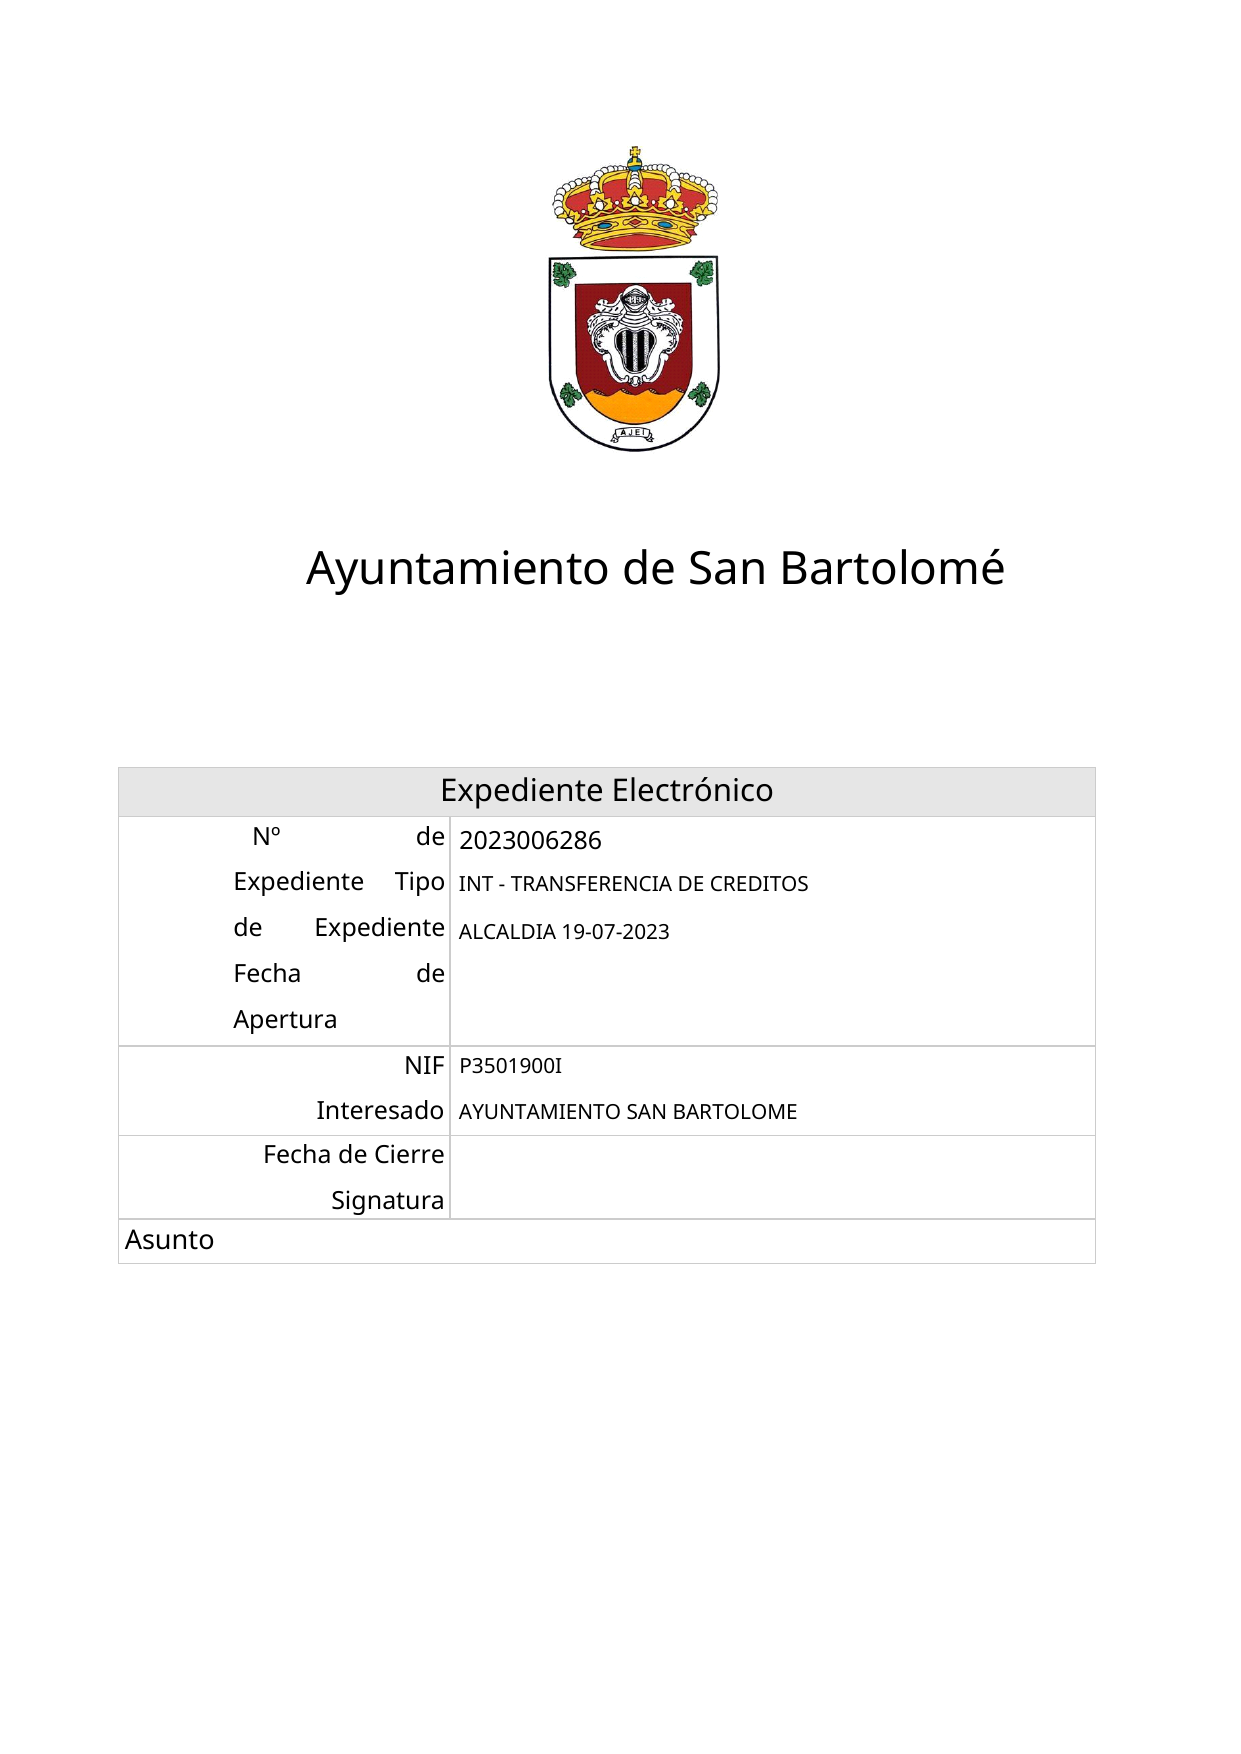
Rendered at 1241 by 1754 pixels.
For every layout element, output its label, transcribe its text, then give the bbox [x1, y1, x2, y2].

table_cell NIF Interesado [119, 1047, 449, 1135]
table_cell P3501900I AYUNTAMIENTO SAN BARTOLOME [451, 1047, 1095, 1135]
table_cell Nº de Expediente Tipo de Expediente Fecha de Apertura [119, 817, 449, 1045]
text Ayuntamiento de San Bartolomé [306, 536, 1122, 598]
table_cell Asunto [119, 1220, 1095, 1263]
table_header Expediente Electrónico [119, 768, 1095, 816]
table_cell [451, 1136, 1095, 1218]
table_cell Fecha de Cierre Signatura [119, 1136, 449, 1218]
table_cell 2023006286 INT - TRANSFERENCIA DE CREDITOS ALCALDIA 19-07-2023 [451, 817, 1095, 1045]
